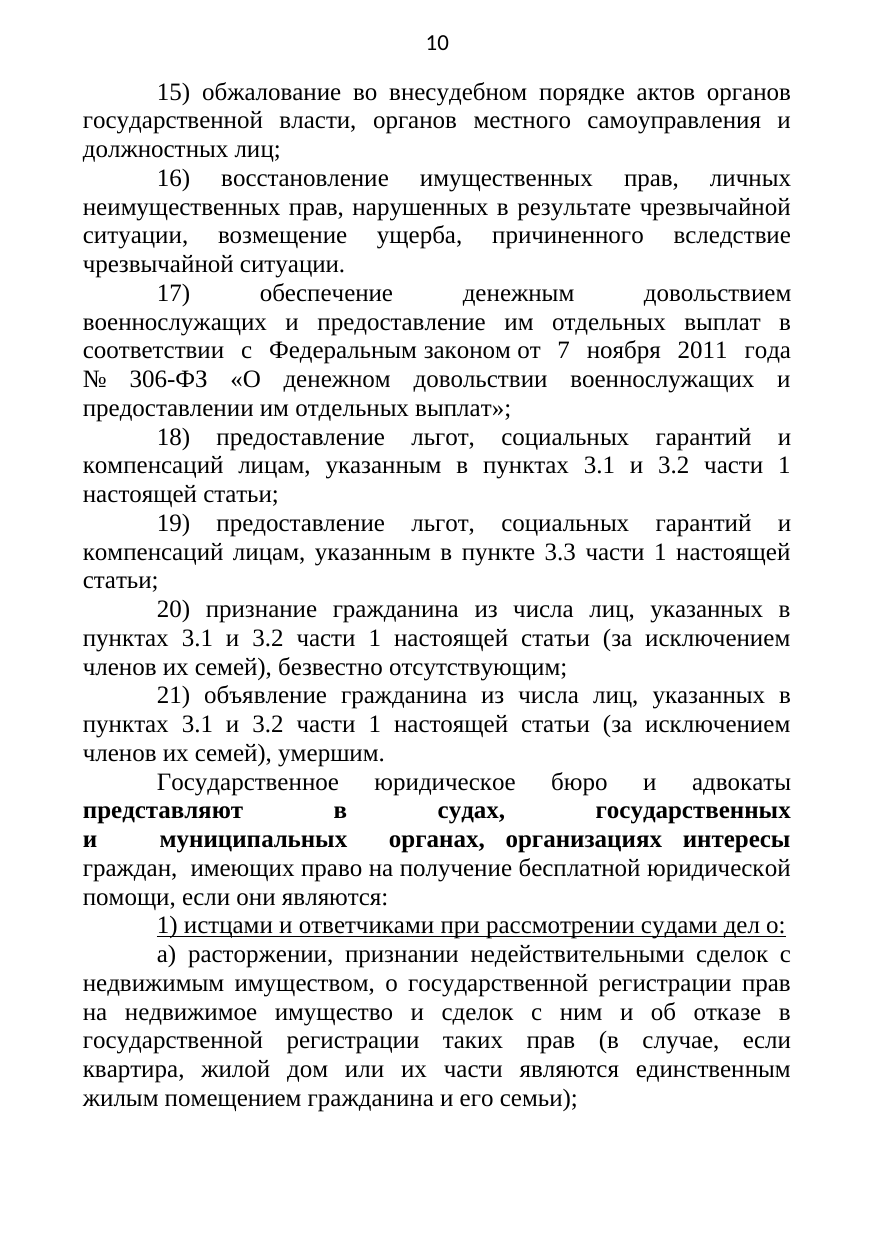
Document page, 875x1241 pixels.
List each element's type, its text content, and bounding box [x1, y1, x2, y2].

text а) расторжении, признании недействительными сделок с недвижимым имуществом, о государственной регистрации прав на недвижимое имущество и сделок с ним и об отказе в государственной регистрации таких прав (в случае, если квартира, жилой дом или их части являются единственным жилым помещением гражданина и его семьи); [83, 939, 791, 1112]
text 18) предоставление льгот, социальных гарантий и компенсаций лицам, указанным в пунктах 3.1 и 3.2 части 1 настоящей статьи; [83, 422, 791, 508]
text 15) обжалование во внесудебном порядке актов органов государственной власти, органов местного самоуправления и должностных лиц; [83, 77, 791, 163]
text 16) восстановление имущественных прав, личных неимущественных прав, нарушенных в результате чрезвычайной ситуации, возмещение ущерба, причиненного вследствие чрезвычайной ситуации. [83, 163, 791, 278]
text 17) обеспечение денежным довольствием военнослужащих и предоставление им отдельных выплат в соответствии с Федеральным законом от 7 ноября 2011 года № 306-ФЗ «О денежном довольствии военнослужащих и предоставлении им отдельных выплат»; [83, 278, 791, 422]
text 20) признание гражданина из числа лиц, указанных в пунктах 3.1 и 3.2 части 1 настоящей статьи (за исключением членов их семей), безвестно отсутствующим; [83, 594, 791, 681]
text 21) объявление гражданина из числа лиц, указанных в пунктах 3.1 и 3.2 части 1 настоящей статьи (за исключением членов их семей), умершим. [83, 681, 791, 767]
text 19) предоставление льгот, социальных гарантий и компенсаций лицам, указанным в пункте 3.3 части 1 настоящей статьи; [83, 508, 791, 594]
text 1) истцами и ответчиками при рассмотрении судами дел о: [83, 911, 791, 939]
text Государственное юридическое бюро и адвокаты представляют в судах, государственных и муниципальных органах, организациях интересы граждан, имеющих право на получение бесплатной юридической помощи, если они являются: [83, 767, 791, 911]
